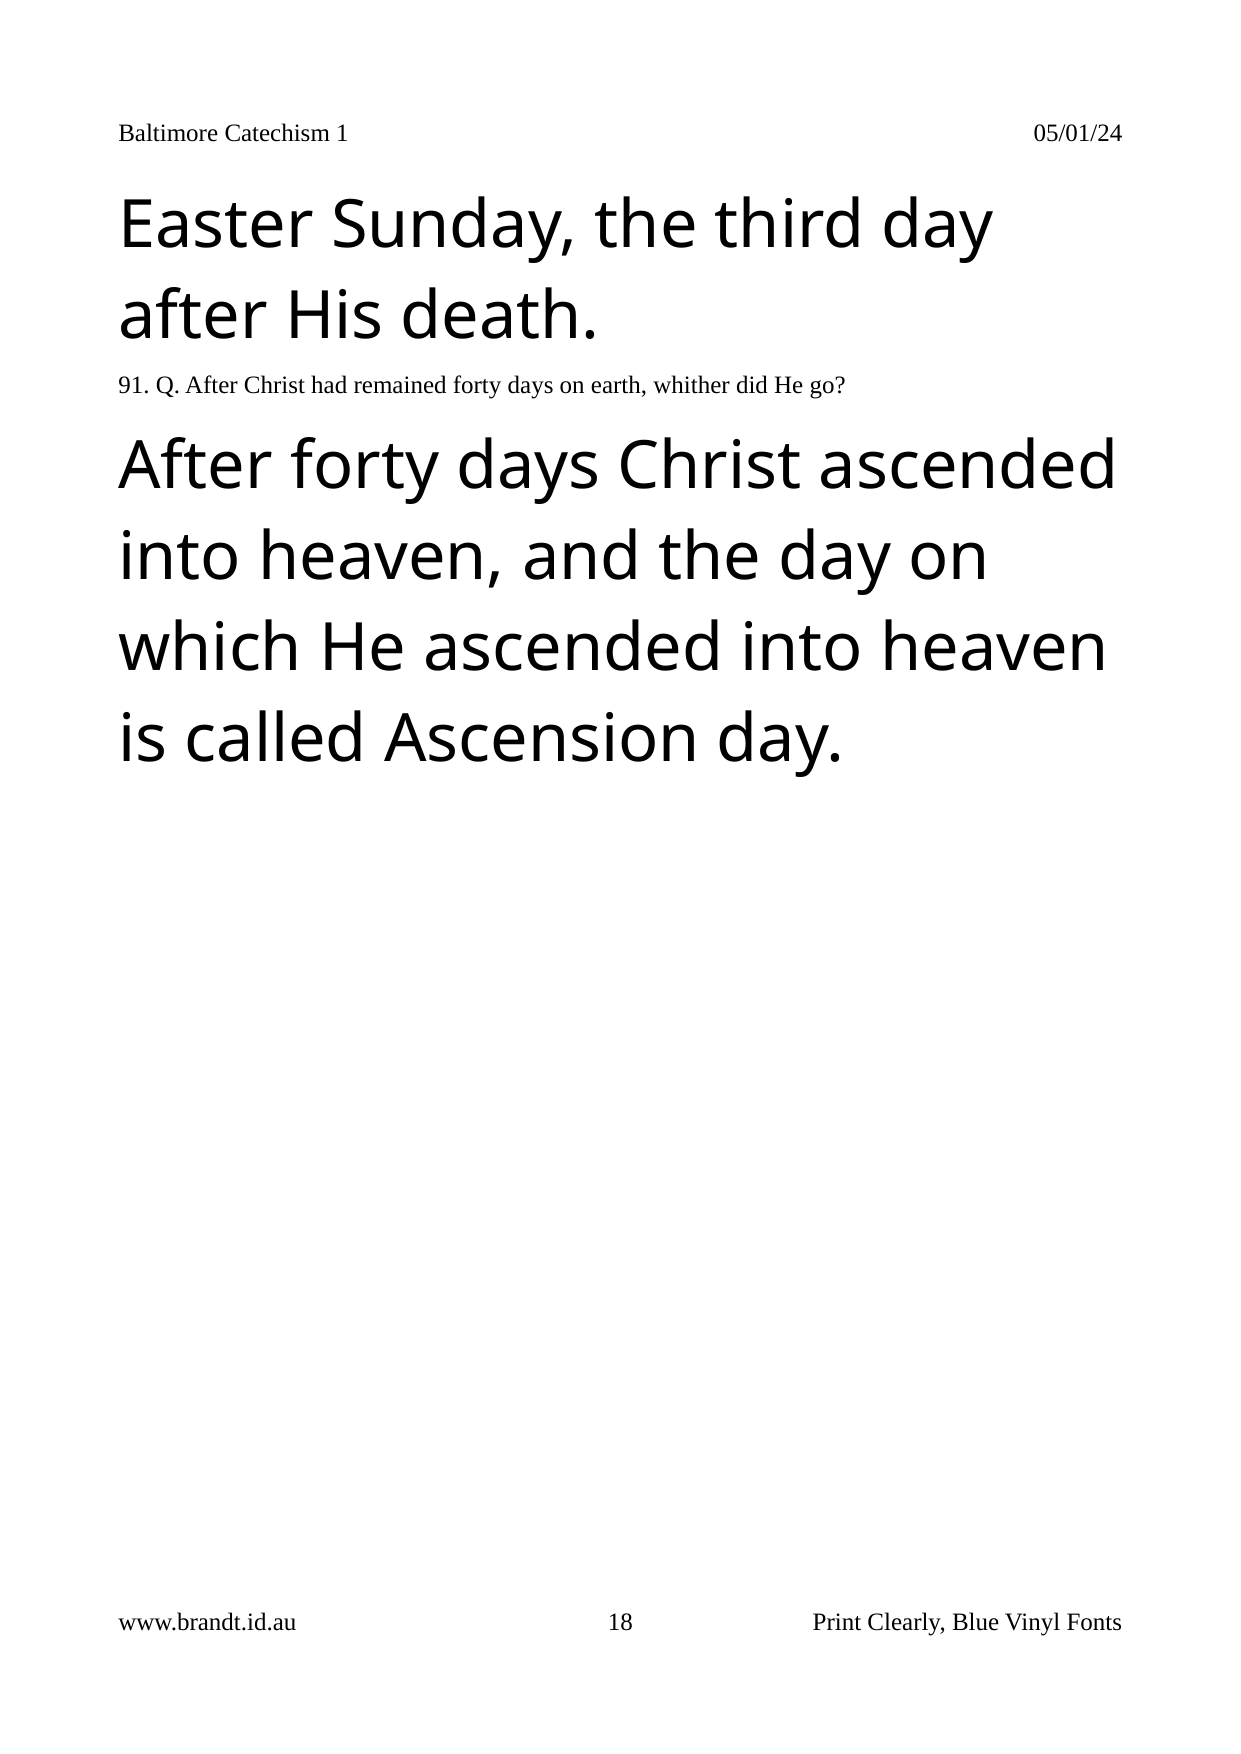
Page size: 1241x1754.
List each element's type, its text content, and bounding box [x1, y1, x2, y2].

text 91. Q. After Christ had remained forty days on earth, whither did He go? [118, 370, 1122, 398]
text After forty days Christ ascended into heaven, and the day on which He ascended into heaven is called Ascension day. [118, 417, 1122, 781]
text Easter Sunday, the third day after His death. [118, 176, 1122, 358]
